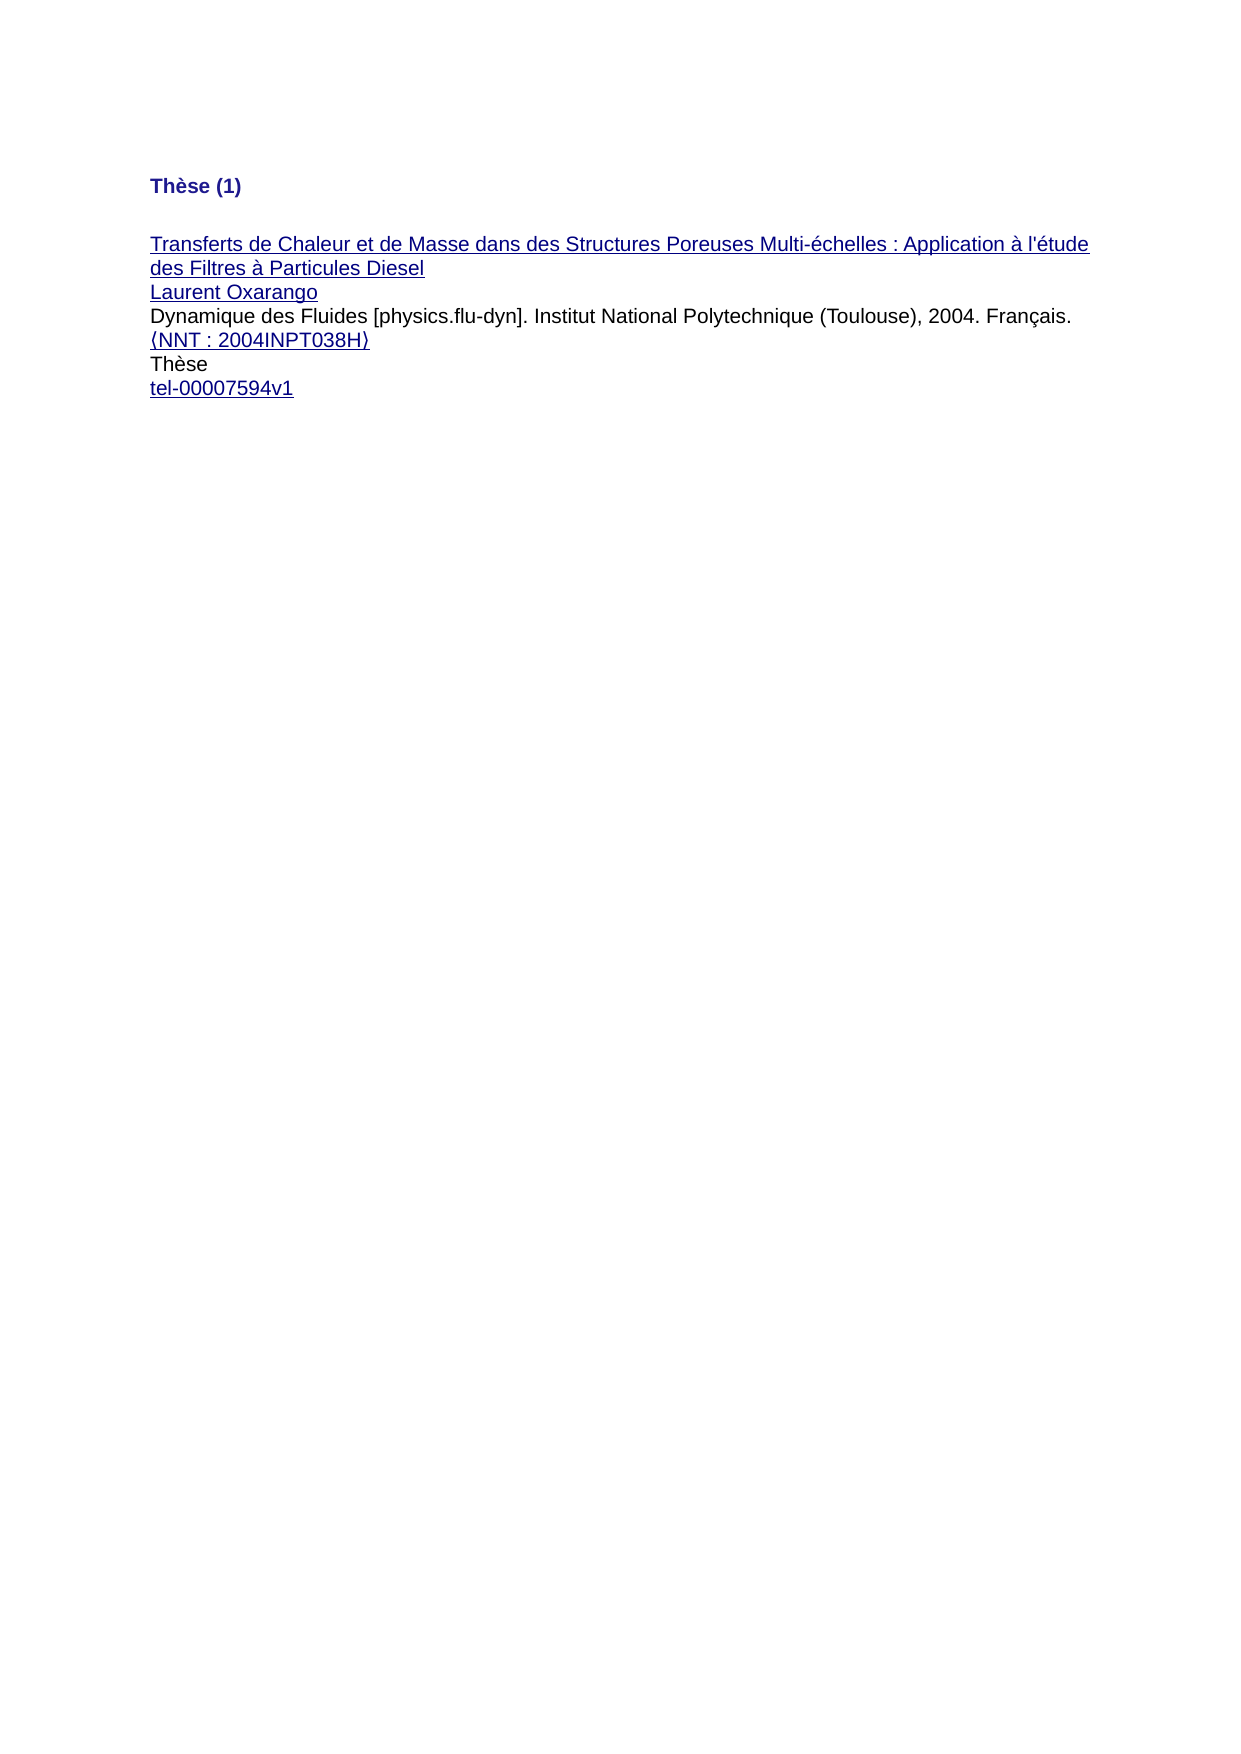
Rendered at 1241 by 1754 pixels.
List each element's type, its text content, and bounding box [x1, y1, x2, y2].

subtitle Thèse (1) [150, 174, 1090, 198]
table_header Transferts de Chaleur et de Masse dans des Structures Poreuses Multi-échelles : Application à l'étude [150, 232, 1090, 253]
table_header des Filtres à Particules Diesel Laurent Oxarango Dynamique des Fluides [physics.flu-dyn]. Institut National Polytechnique (Toulouse), 2004. Français. ⟨NNT : 2004INPT038H⟩ Thèse tel-00007594v1 [150, 254, 1090, 400]
